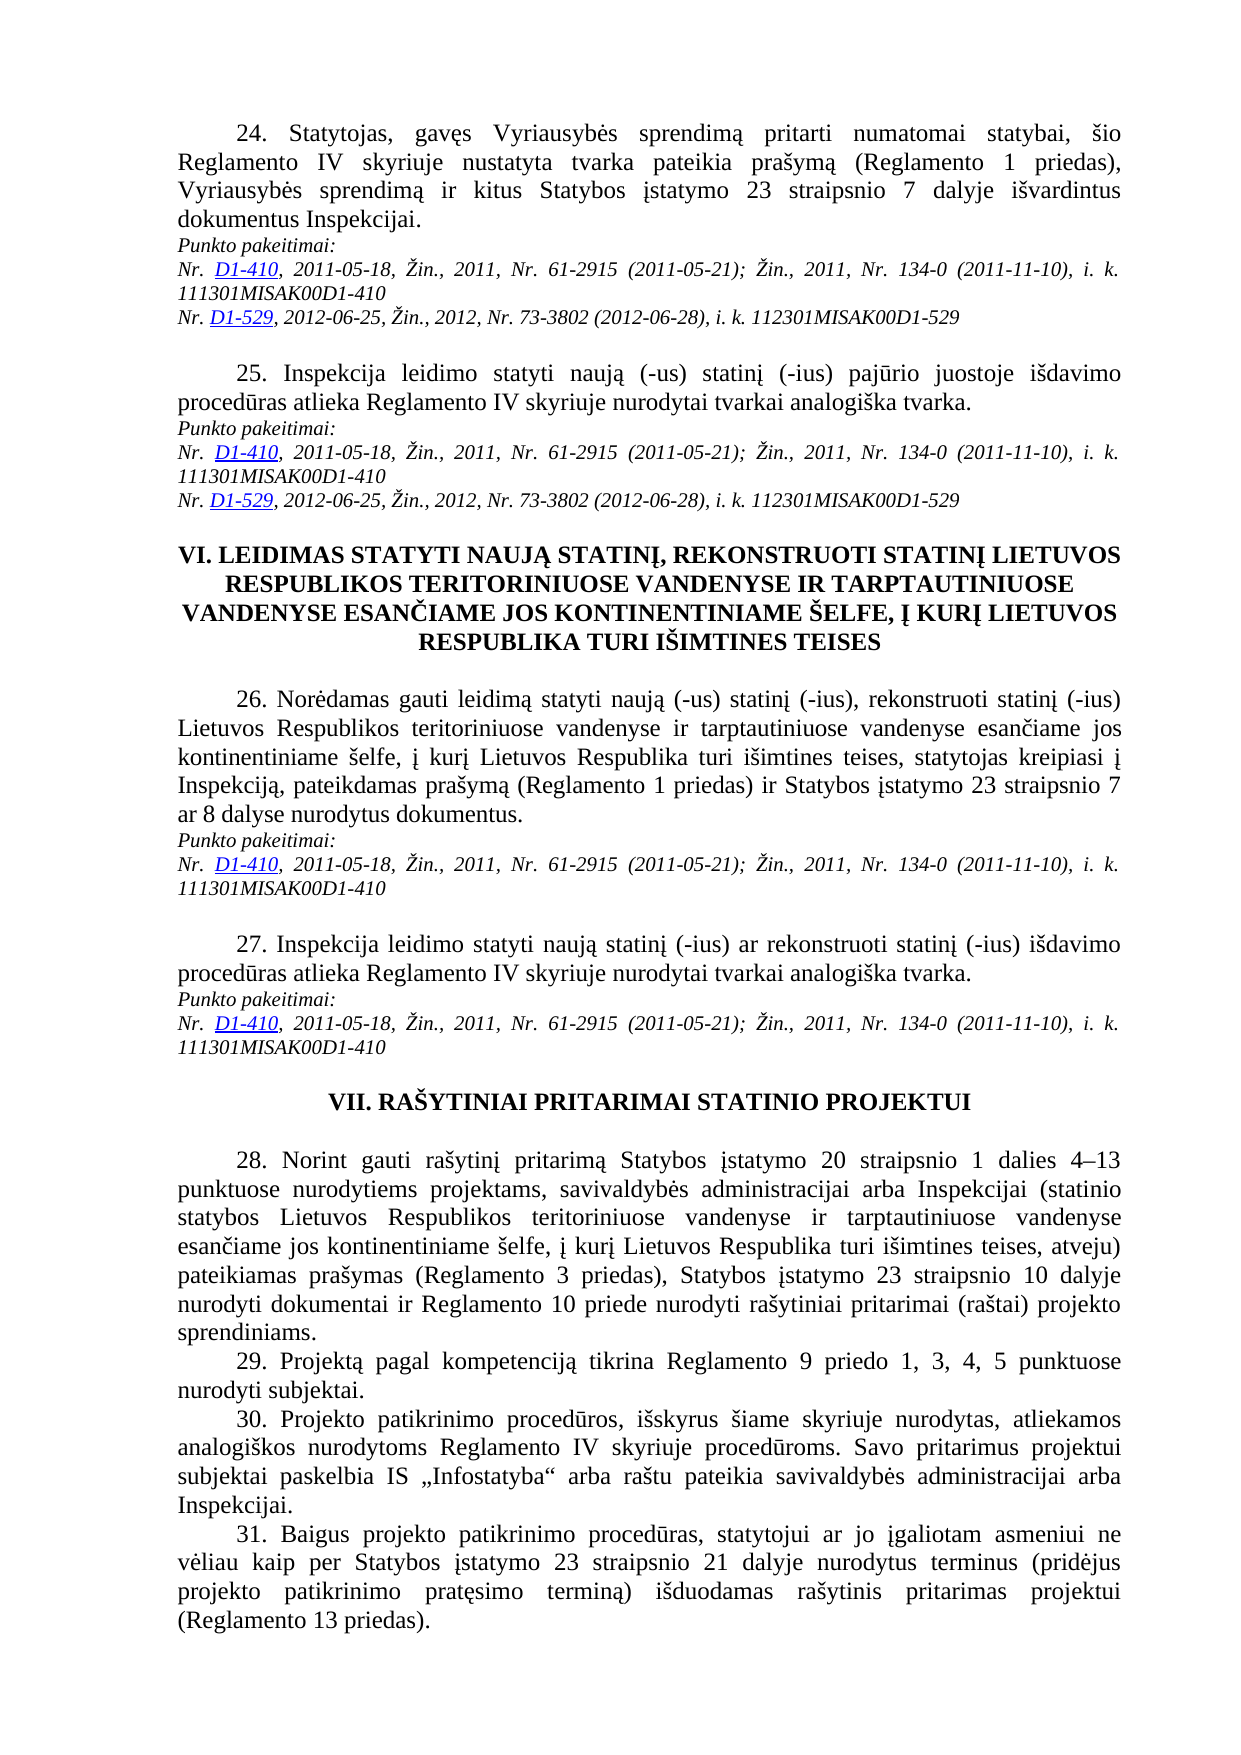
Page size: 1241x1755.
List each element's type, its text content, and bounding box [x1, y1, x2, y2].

text 28. Norint gauti rašytinį pritarimą Statybos įstatymo 20 straipsnio 1 dalies 4–13 punktuose nurodytiems projektams, savivaldybės administracijai arba Inspekcijai (statinio statybos Lietuvos Respublikos teritoriniuose vandenyse ir tarptautiniuose vandenyse esančiame jos kontinentiniame šelfe, į kurį Lietuvos Respublika turi išimtines teises, atveju) pateikiamas prašymas (Reglamento 3 priedas), Statybos įstatymo 23 straipsnio 10 dalyje nurodyti dokumentai ir Reglamento 10 priede nurodyti rašytiniai pritarimai (raštai) projekto sprendiniams. [177, 1145, 1122, 1346]
text 24. Statytojas, gavęs Vyriausybės sprendimą pritarti numatomai statybai, šio Reglamento IV skyriuje nustatyta tvarka pateikia prašymą (Reglamento 1 priedas), Vyriausybės sprendimą ir kitus Statybos įstatymo 23 straipsnio 7 dalyje išvardintus dokumentus Inspekcijai. [177, 118, 1122, 233]
text VI. LEIDIMAS STATYTI NAUJĄ STATINĮ, REKONSTRUOTI STATINĮ LIETUVOS RESPUBLIKOS TERITORINIUOSE VANDENYSE IR TARPTAUTINIUOSE VANDENYSE ESANČIAME JOS KONTINENTINIAME ŠELFE, Į KURĮ LIETUVOS RESPUBLIKA TURI IŠIMTINES TEISES [177, 541, 1122, 656]
text Nr. D1-410, 2011-05-18, Žin., 2011, Nr. 61-2915 (2011-05-21); Žin., 2011, Nr. 134-0 (2011-11-10), i. k. 111301MISAK00D1-410 [177, 440, 1122, 488]
text Nr. D1-529, 2012-06-25, Žin., 2012, Nr. 73-3802 (2012-06-28), i. k. 112301MISAK00D1-529 [177, 305, 1122, 329]
text Nr. D1-410, 2011-05-18, Žin., 2011, Nr. 61-2915 (2011-05-21); Žin., 2011, Nr. 134-0 (2011-11-10), i. k. 111301MISAK00D1-410 [177, 852, 1122, 900]
text 29. Projektą pagal kompetenciją tikrina Reglamento 9 priedo 1, 3, 4, 5 punktuose nurodyti subjektai. [177, 1346, 1122, 1404]
text Nr. D1-410, 2011-05-18, Žin., 2011, Nr. 61-2915 (2011-05-21); Žin., 2011, Nr. 134-0 (2011-11-10), i. k. 111301MISAK00D1-410 [177, 1011, 1122, 1059]
text Nr. D1-410, 2011-05-18, Žin., 2011, Nr. 61-2915 (2011-05-21); Žin., 2011, Nr. 134-0 (2011-11-10), i. k. 111301MISAK00D1-410 [177, 257, 1122, 305]
text VII. RAŠYTINIAI PRITARIMAI STATINIO PROJEKTUI [177, 1087, 1122, 1116]
text 27. Inspekcija leidimo statyti naują statinį (-ius) ar rekonstruoti statinį (-ius) išdavimo procedūras atlieka Reglamento IV skyriuje nurodytai tvarkai analogiška tvarka. [177, 929, 1122, 987]
text 25. Inspekcija leidimo statyti naują (-us) statinį (-ius) pajūrio juostoje išdavimo procedūras atlieka Reglamento IV skyriuje nurodytai tvarkai analogiška tvarka. [177, 358, 1122, 416]
text Punkto pakeitimai: [177, 416, 1122, 440]
text Punkto pakeitimai: [177, 233, 1122, 257]
text Punkto pakeitimai: [177, 987, 1122, 1011]
text Nr. D1-529, 2012-06-25, Žin., 2012, Nr. 73-3802 (2012-06-28), i. k. 112301MISAK00D1-529 [177, 488, 1122, 512]
text 30. Projekto patikrinimo procedūros, išskyrus šiame skyriuje nurodytas, atliekamos analogiškos nurodytoms Reglamento IV skyriuje procedūroms. Savo pritarimus projektui subjektai paskelbia IS „Infostatyba“ arba raštu pateikia savivaldybės administracijai arba Inspekcijai. [177, 1404, 1122, 1519]
text Punkto pakeitimai: [177, 828, 1122, 852]
text 26. Norėdamas gauti leidimą statyti naują (-us) statinį (-ius), rekonstruoti statinį (-ius) Lietuvos Respublikos teritoriniuose vandenyse ir tarptautiniuose vandenyse esančiame jos kontinentiniame šelfe, į kurį Lietuvos Respublika turi išimtines teises, statytojas kreipiasi į Inspekciją, pateikdamas prašymą (Reglamento 1 priedas) ir Statybos įstatymo 23 straipsnio 7 ar 8 dalyse nurodytus dokumentus. [177, 684, 1122, 828]
text 31. Baigus projekto patikrinimo procedūras, statytojui ar jo įgaliotam asmeniui ne vėliau kaip per Statybos įstatymo 23 straipsnio 21 dalyje nurodytus terminus (pridėjus projekto patikrinimo pratęsimo terminą) išduodamas rašytinis pritarimas projektui (Reglamento 13 priedas). [177, 1519, 1122, 1634]
